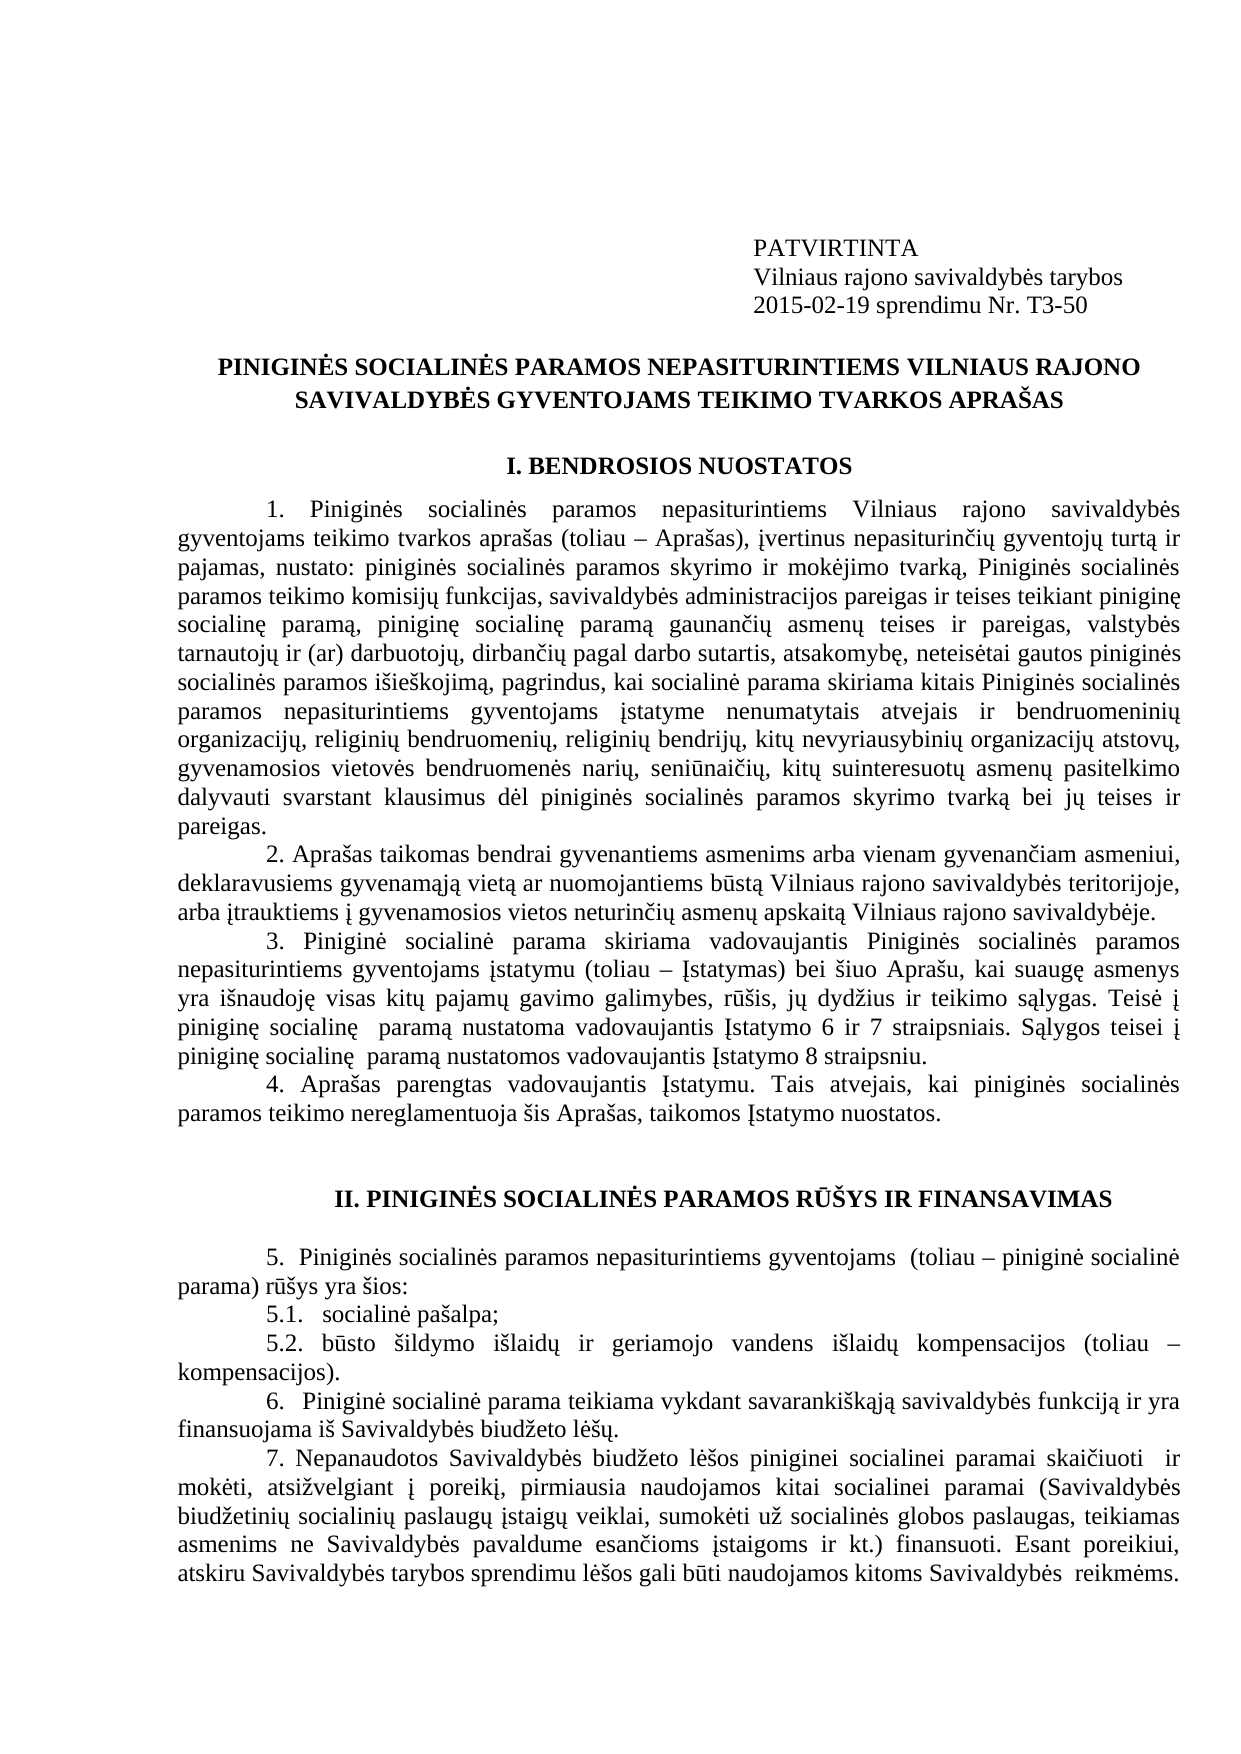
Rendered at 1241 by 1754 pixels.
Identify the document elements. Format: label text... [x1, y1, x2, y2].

text 2015-02-19 sprendimu Nr. T3-50 [753, 291, 1181, 319]
text PATVIRTINTA [753, 233, 1181, 262]
text 5.2. būsto šildymo išlaidų ir geriamojo vandens išlaidų kompensacijos (toliau – kompensacijos). [177, 1328, 1181, 1386]
text PINIGINĖS SOCIALINĖS PARAMOS NEPASITURINTIEMS VILNIAUS RAJONO SAVIVALDYBĖS GYVENTOJAMS TEIKIMO TVARKOS APRAŠAS [177, 352, 1181, 414]
text 1. Piniginės socialinės paramos nepasiturintiems Vilniaus rajono savivaldybės gyventojams teikimo tvarkos aprašas (toliau – Aprašas), įvertinus nepasiturinčių gyventojų turtą ir pajamas, nustato: piniginės socialinės paramos skyrimo ir mokėjimo tvarką, Piniginės socialinės paramos teikimo komisijų funkcijas, savivaldybės administracijos pareigas ir teises teikiant piniginę socialinę paramą, piniginę socialinę paramą gaunančių asmenų teises ir pareigas, valstybės tarnautojų ir (ar) darbuotojų, dirbančių pagal darbo sutartis, atsakomybę, neteisėtai gautos piniginės socialinės paramos išieškojimą, pagrindus, kai socialinė parama skiriama kitais Piniginės socialinės paramos nepasiturintiems gyventojams įstatyme nenumatytais atvejais ir bendruomeninių organizacijų, religinių bendruomenių, religinių bendrijų, kitų nevyriausybinių organizacijų atstovų, gyvenamosios vietovės bendruomenės narių, seniūnaičių, kitų suinteresuotų asmenų pasitelkimo dalyvauti svarstant klausimus dėl piniginės socialinės paramos skyrimo tvarką bei jų teises ir pareigas. [177, 494, 1181, 839]
text 4. Aprašas parengtas vadovaujantis Įstatymu. Tais atvejais, kai piniginės socialinės paramos teikimo nereglamentuoja šis Aprašas, taikomos Įstatymo nuostatos. [177, 1069, 1181, 1127]
text I. BENDROSIOS NUOSTATOS [177, 451, 1181, 480]
text 6. Piniginė socialinė parama teikiama vykdant savarankiškąją savivaldybės funkciją ir yra finansuojama iš Savivaldybės biudžeto lėšų. [177, 1386, 1181, 1443]
text II. PINIGINĖS SOCIALINĖS PARAMOS RŪŠYS IR FINANSAVIMAS [177, 1184, 1181, 1213]
text 7. Nepanaudotos Savivaldybės biudžeto lėšos piniginei socialinei paramai skaičiuoti ir mokėti, atsižvelgiant į poreikį, pirmiausia naudojamos kitai socialinei paramai (Savivaldybės biudžetinių socialinių paslaugų įstaigų veiklai, sumokėti už socialinės globos paslaugas, teikiamas asmenims ne Savivaldybės pavaldume esančioms įstaigoms ir kt.) finansuoti. Esant poreikiui, atskiru Savivaldybės tarybos sprendimu lėšos gali būti naudojamos kitoms Savivaldybės reikmėms. [177, 1443, 1181, 1587]
text 2. Aprašas taikomas bendrai gyvenantiems asmenims arba vienam gyvenančiam asmeniui, deklaravusiems gyvenamąją vietą ar nuomojantiems būstą Vilniaus rajono savivaldybės teritorijoje, arba įtrauktiems į gyvenamosios vietos neturinčių asmenų apskaitą Vilniaus rajono savivaldybėje. [177, 839, 1181, 926]
text 3. Piniginė socialinė parama skiriama vadovaujantis Piniginės socialinės paramos nepasiturintiems gyventojams įstatymu (toliau – Įstatymas) bei šiuo Aprašu, kai suaugę asmenys yra išnaudoję visas kitų pajamų gavimo galimybes, rūšis, jų dydžius ir teikimo sąlygas. Teisė į piniginę socialinę paramą nustatoma vadovaujantis Įstatymo 6 ir 7 straipsniais. Sąlygos teisei į piniginę socialinę paramą nustatomos vadovaujantis Įstatymo 8 straipsniu. [177, 926, 1181, 1069]
text 5.1. socialinė pašalpa; [177, 1299, 1181, 1328]
text 5. Piniginės socialinės paramos nepasiturintiems gyventojams (toliau – piniginė socialinė parama) rūšys yra šios: [177, 1242, 1181, 1299]
text Vilniaus rajono savivaldybės tarybos [753, 262, 1181, 291]
